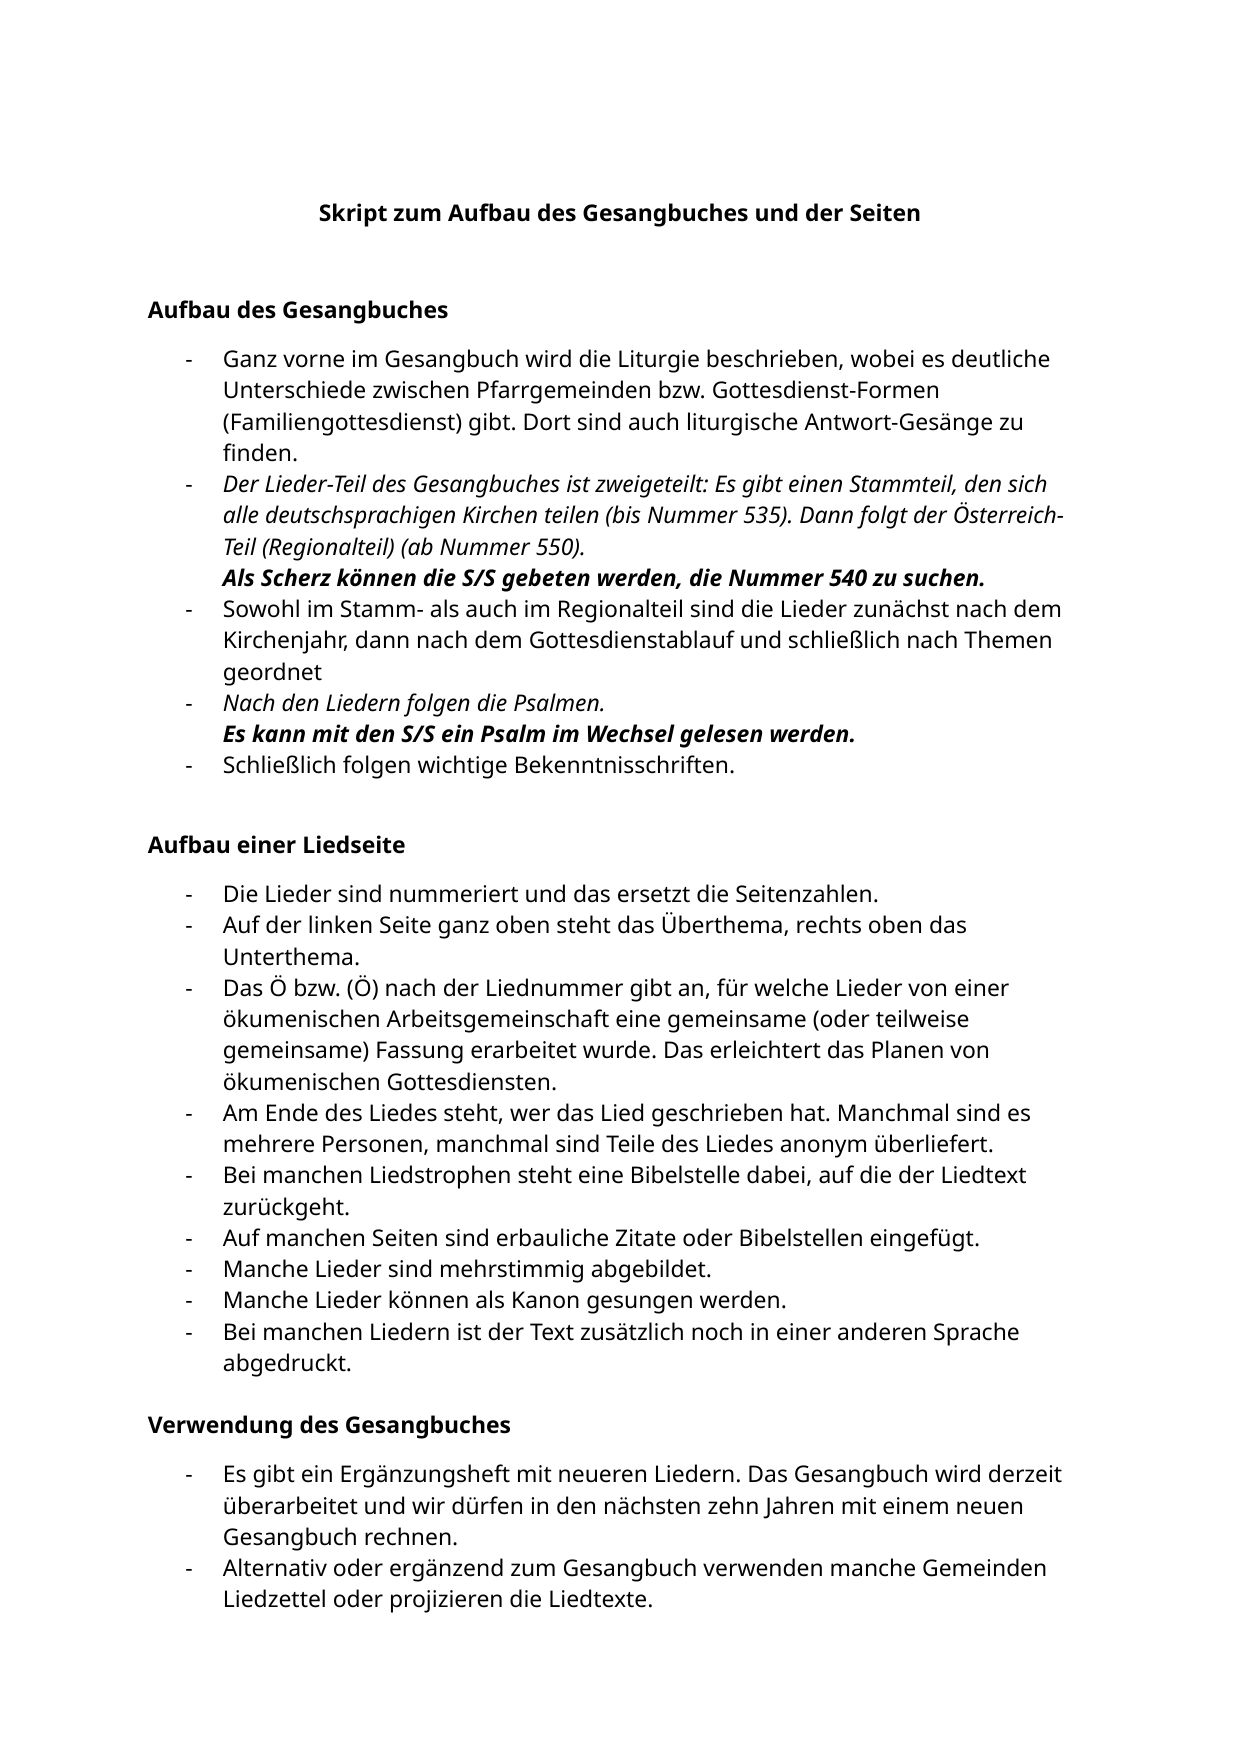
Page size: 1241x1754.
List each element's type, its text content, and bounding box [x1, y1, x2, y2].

list Am Ende des Liedes steht, wer das Lied geschrieben hat. Manchmal sind es mehrere Personen, manchmal sind Teile des Liedes anonym überliefert. [185, 1097, 1093, 1159]
list Es gibt ein Ergänzungsheft mit neueren Liedern. Das Gesangbuch wird derzeit überarbeitet und wir dürfen in den nächsten zehn Jahren mit einem neuen Gesangbuch rechnen. [185, 1458, 1093, 1552]
list Die Lieder sind nummeriert und das ersetzt die Seitenzahlen. [185, 878, 1093, 909]
text Aufbau des Gesangbuches [148, 294, 1093, 325]
text Verwendung des Gesangbuches [148, 1409, 1093, 1441]
list Manche Lieder sind mehrstimmig abgebildet. [185, 1253, 1093, 1284]
list Auf der linken Seite ganz oben steht das Überthema, rechts oben das Unterthema. [185, 909, 1093, 972]
text Aufbau einer Liedseite [148, 829, 1093, 861]
list Ganz vorne im Gesangbuch wird die Liturgie beschrieben, wobei es deutliche Unterschiede zwischen Pfarrgemeinden bzw. Gottesdienst-Formen (Familiengottesdienst) gibt. Dort sind auch liturgische Antwort-Gesänge zu finden. [185, 343, 1093, 468]
list Auf manchen Seiten sind erbauliche Zitate oder Bibelstellen eingefügt. [185, 1222, 1093, 1253]
list Das Ö bzw. (Ö) nach der Liednummer gibt an, für welche Lieder von einer ökumenischen Arbeitsgemeinschaft eine gemeinsame (oder teilweise gemeinsame) Fassung erarbeitet wurde. Das erleichtert das Planen von ökumenischen Gottesdiensten. [185, 972, 1093, 1097]
list Sowohl im Stamm- als auch im Regionalteil sind die Lieder zunächst nach dem Kirchenjahr, dann nach dem Gottesdienstablauf und schließlich nach Themen geordnet [185, 593, 1093, 687]
list Bei manchen Liedstrophen steht eine Bibelstelle dabei, auf die der Liedtext zurückgeht. [185, 1159, 1093, 1222]
list Alternativ oder ergänzend zum Gesangbuch verwenden manche Gemeinden Liedzettel oder projizieren die Liedtexte. [185, 1552, 1093, 1614]
text Skript zum Aufbau des Gesangbuches und der Seiten [148, 196, 1093, 228]
list Nach den Liedern folgen die Psalmen. Es kann mit den S/S ein Psalm im Wechsel gelesen werden. [185, 687, 1093, 749]
list Bei manchen Liedern ist der Text zusätzlich noch in einer anderen Sprache abgedruckt. [185, 1316, 1093, 1378]
list Der Lieder-Teil des Gesangbuches ist zweigeteilt: Es gibt einen Stammteil, den sich alle deutschsprachigen Kirchen teilen (bis Nummer 535). Dann folgt der Österreich-Teil (Regionalteil) (ab Nummer 550). Als Scherz können die S/S gebeten werden, die Nummer 540 zu suchen. [185, 468, 1093, 593]
list Schließlich folgen wichtige Bekenntnisschriften. [185, 749, 1093, 781]
list Manche Lieder können als Kanon gesungen werden. [185, 1284, 1093, 1316]
